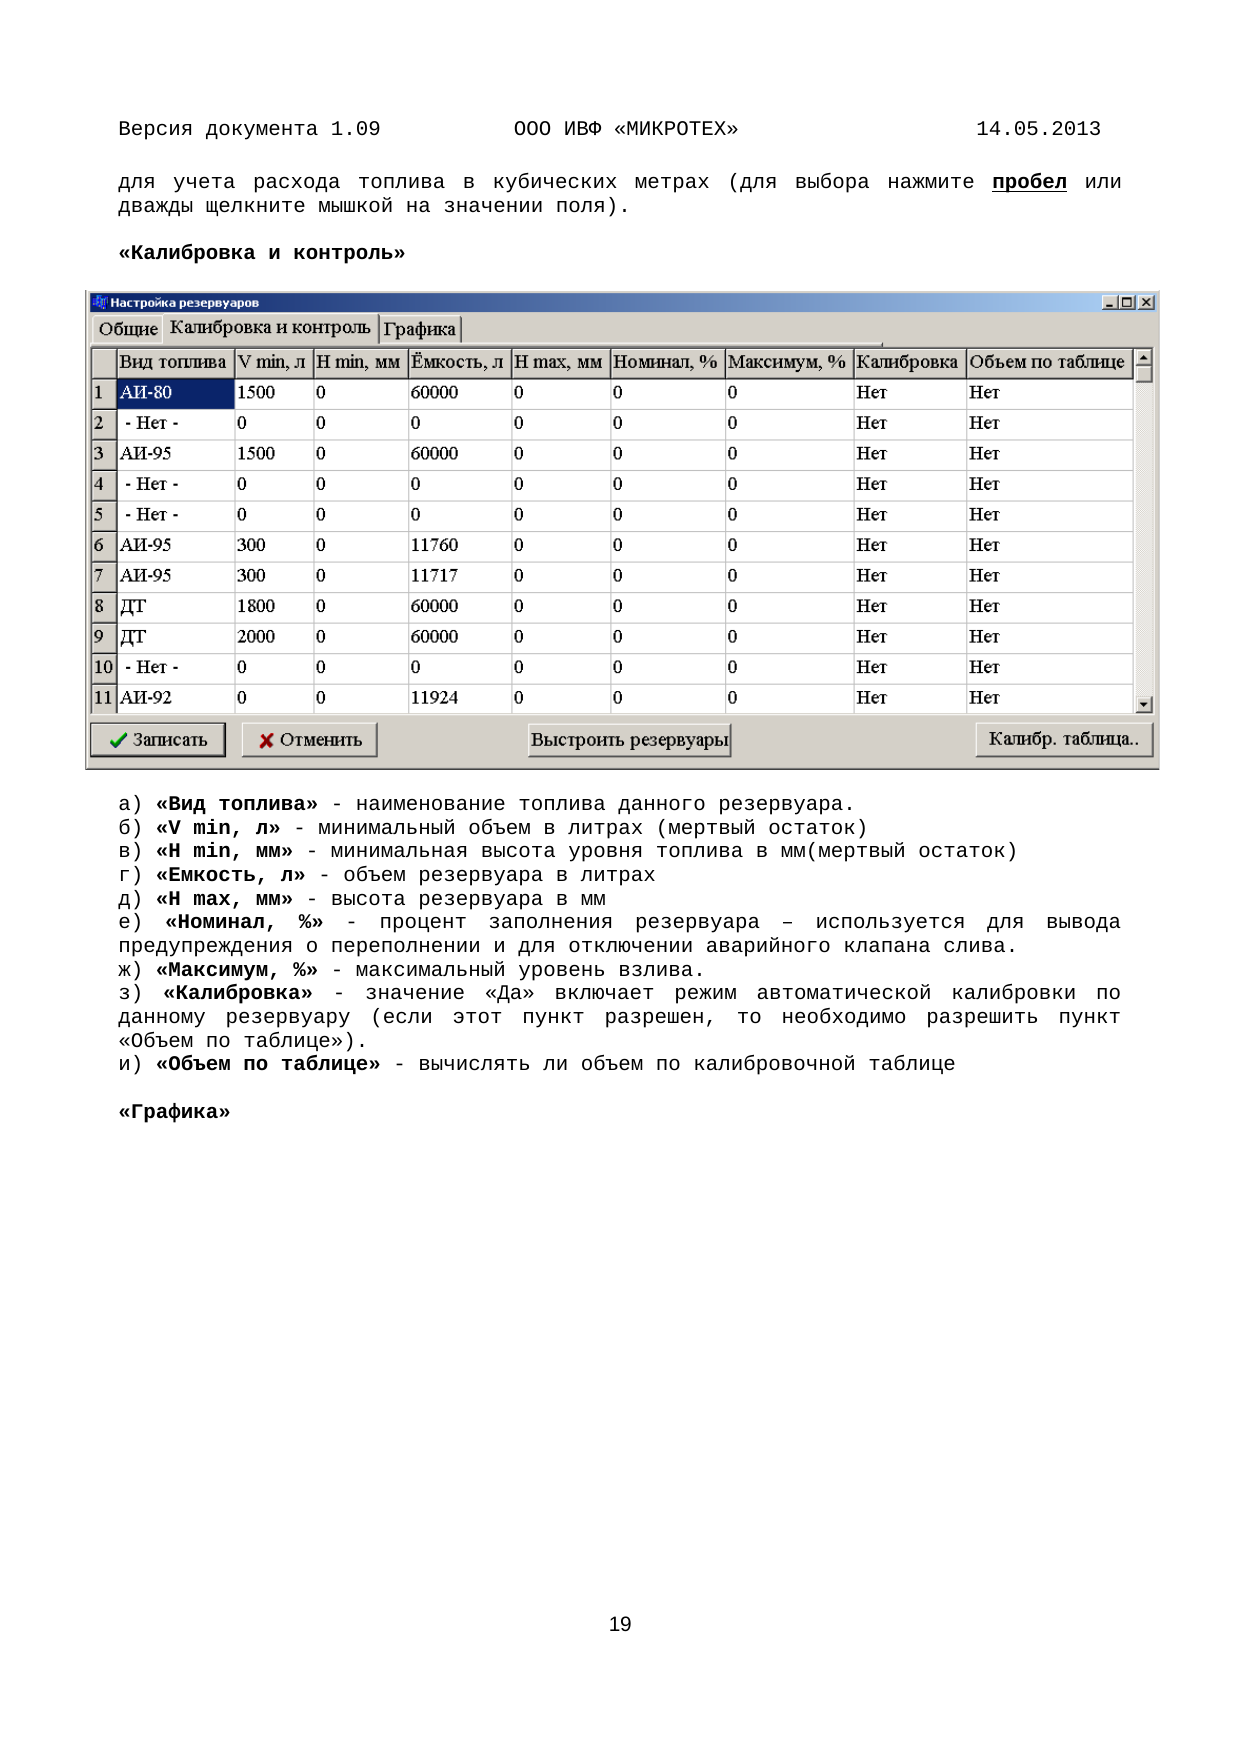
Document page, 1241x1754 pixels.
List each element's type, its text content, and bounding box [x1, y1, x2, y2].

text для учета расхода топлива в кубических метрах (для выбора нажмите пробел или дважды щелкните мышкой на значении поля). [118, 171, 1122, 218]
picture [85, 290, 1160, 770]
text «Калибровка и контроль» [118, 242, 1122, 266]
text з) «Калибровка» - значение «Да» включает режим автоматической калибровки по данному резервуару (если этот пункт разрешен, то необходимо разрешить пункт «Объем по таблице»). [118, 982, 1122, 1053]
text ж) «Максимум, %» - максимальный уровень взлива. [118, 959, 1122, 982]
text д) «H max, мм» - высота резервуара в мм [118, 888, 1122, 911]
text е) «Номинал, %» - процент заполнения резервуара – используется для вывода предупреждения о переполнении и для отключении аварийного клапана слива. [118, 911, 1122, 959]
text г) «Емкость, л» - объем резервуара в литрах [118, 864, 1122, 888]
text а) «Вид топлива» - наименование топлива данного резервуара. [118, 793, 1122, 817]
text б) «V min, л» - минимальный объем в литрах (мертвый остаток) [118, 817, 1122, 841]
text и) «Объем по таблице» - вычислять ли объем по калибровочной таблице [118, 1053, 1122, 1077]
text в) «H min, мм» - минимальная высота уровня топлива в мм(мертвый остаток) [118, 841, 1122, 864]
text «Графика» [118, 1101, 1122, 1124]
